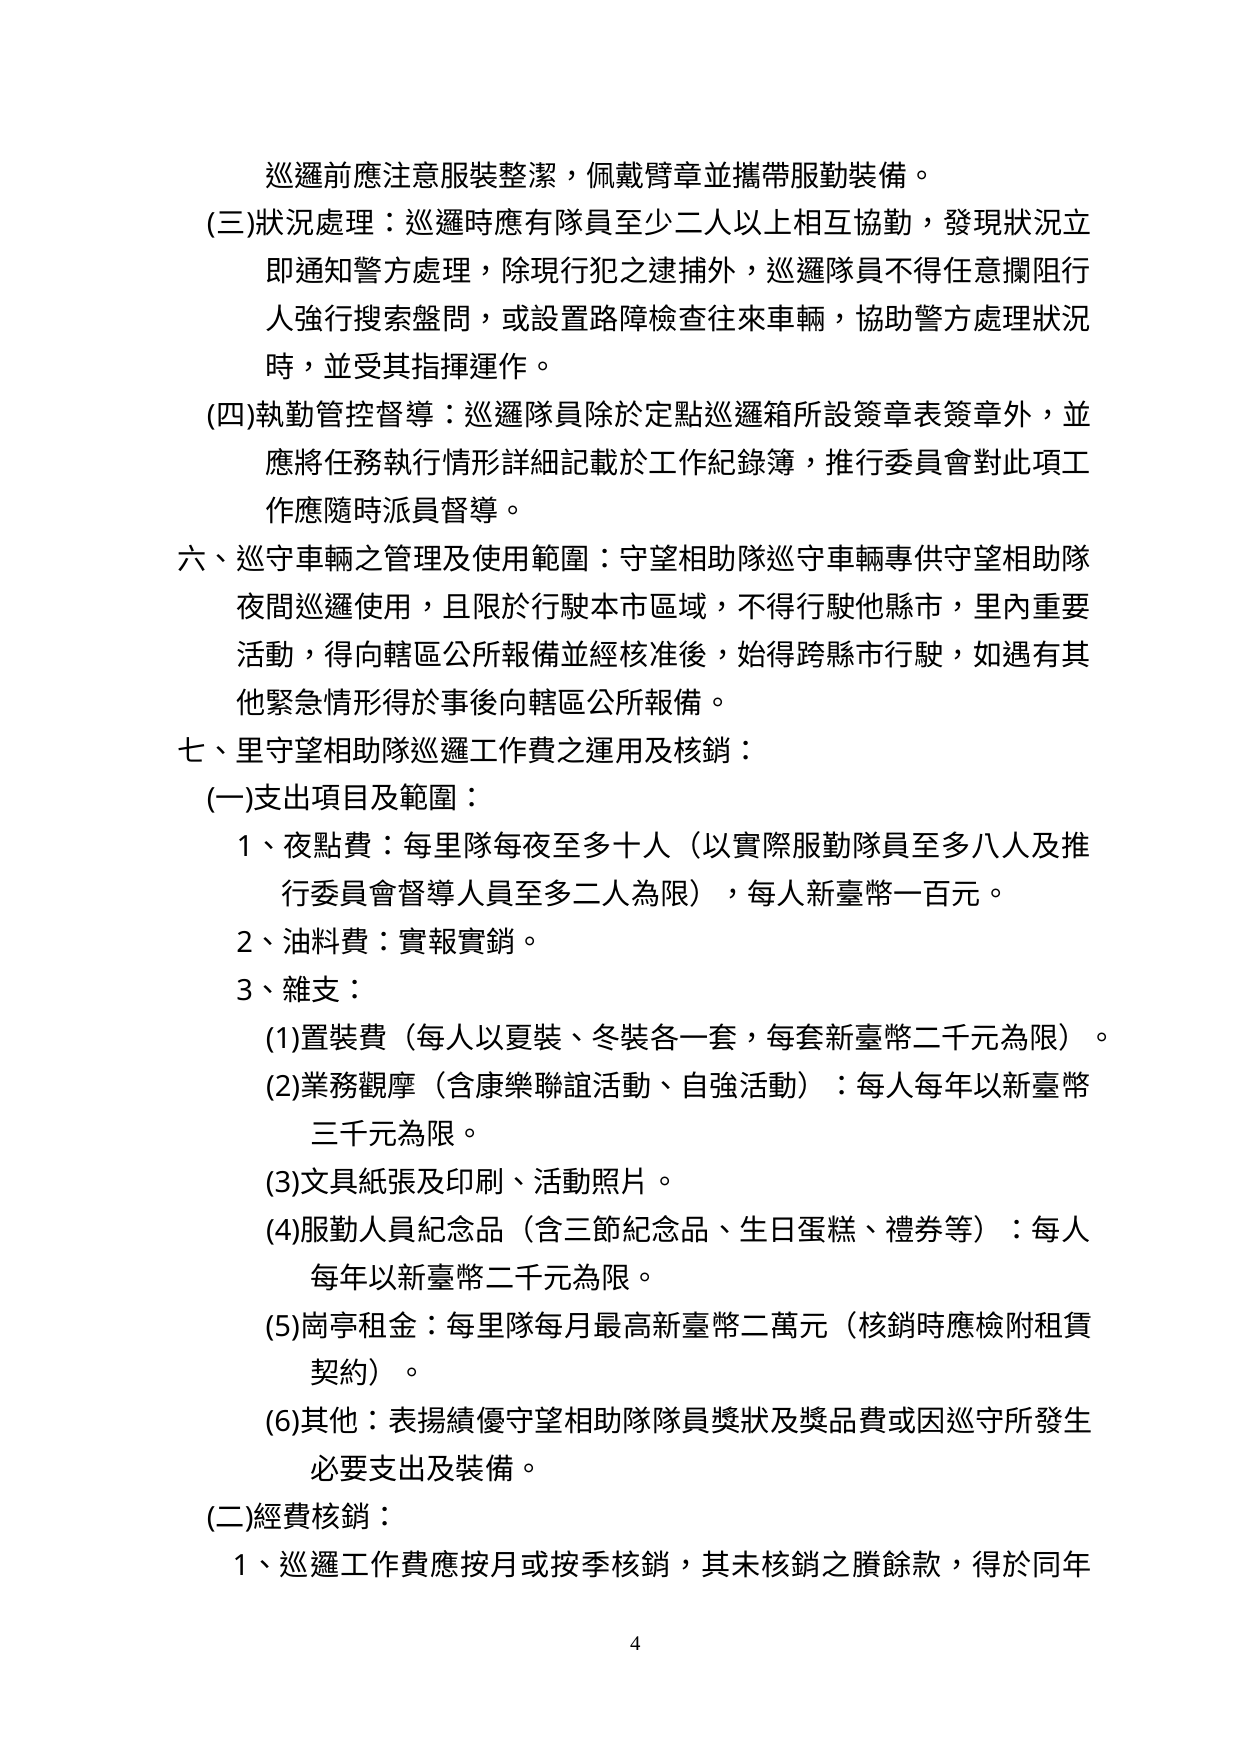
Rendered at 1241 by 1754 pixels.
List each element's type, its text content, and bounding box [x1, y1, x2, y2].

text 七、里守望相助隊巡邏工作費之運用及核銷： [177, 723, 1093, 771]
text (二)服勤服裝及裝備：巡邏隊員應遵守勤務須知，按時執行巡邏任務，巡邏前應注意服裝整潔，佩戴臂章並攜帶服勤裝備。 [207, 148, 1093, 196]
text (2)業務觀摩（含康樂聯誼活動、自強活動）：每人每年以新臺幣三千元為限。 [266, 1058, 1093, 1154]
text (1)置裝費（每人以夏裝、冬裝各一套，每套新臺幣二千元為限）。 [265, 1010, 1093, 1058]
text (二)經費核銷： [207, 1489, 1093, 1537]
text (4)服勤人員紀念品（含三節紀念品、生日蛋糕、禮券等）：每人每年以新臺幣二千元為限。 [266, 1202, 1093, 1298]
text (四)執勤管控督導：巡邏隊員除於定點巡邏箱所設簽章表簽章外，並應將任務執行情形詳細記載於工作紀錄簿，推行委員會對此項工作應隨時派員督導。 [207, 387, 1093, 531]
text (6)其他：表揚績優守望相助隊隊員獎狀及獎品費或因巡守所發生必要支出及裝備。 [265, 1393, 1093, 1489]
text 2、油料費：實報實銷。 [236, 914, 1093, 962]
text (一)支出項目及範圍： [207, 771, 1093, 818]
text (3)文具紙張及印刷、活動照片。 [265, 1154, 1093, 1202]
text (5)崗亭租金：每里隊每月最高新臺幣二萬元（核銷時應檢附租賃契約）。 [265, 1298, 1093, 1393]
text 3、雜支： [236, 962, 1093, 1010]
text 1、巡邏工作費應按月或按季核銷，其未核銷之賸餘款，得於同年 [232, 1537, 1093, 1585]
text (三)狀況處理：巡邏時應有隊員至少二人以上相互協勤，發現狀況立即通知警方處理，除現行犯之逮捕外，巡邏隊員不得任意攔阻行人強行搜索盤問，或設置路障檢查往來車輛，協助警方處理狀況時，並受其指揮運作。 [207, 196, 1093, 387]
text 六、巡守車輛之管理及使用範圍：守望相助隊巡守車輛專供守望相助隊夜間巡邏使用，且限於行駛本市區域，不得行駛他縣市，里內重要活動，得向轄區公所報備並經核准後，始得跨縣市行駛，如遇有其他緊急情形得於事後向轄區公所報備。 [177, 531, 1093, 723]
text 1、夜點費：每里隊每夜至多十人（以實際服勤隊員至多八人及推行委員會督導人員至多二人為限），每人新臺幣一百元。 [236, 818, 1093, 914]
